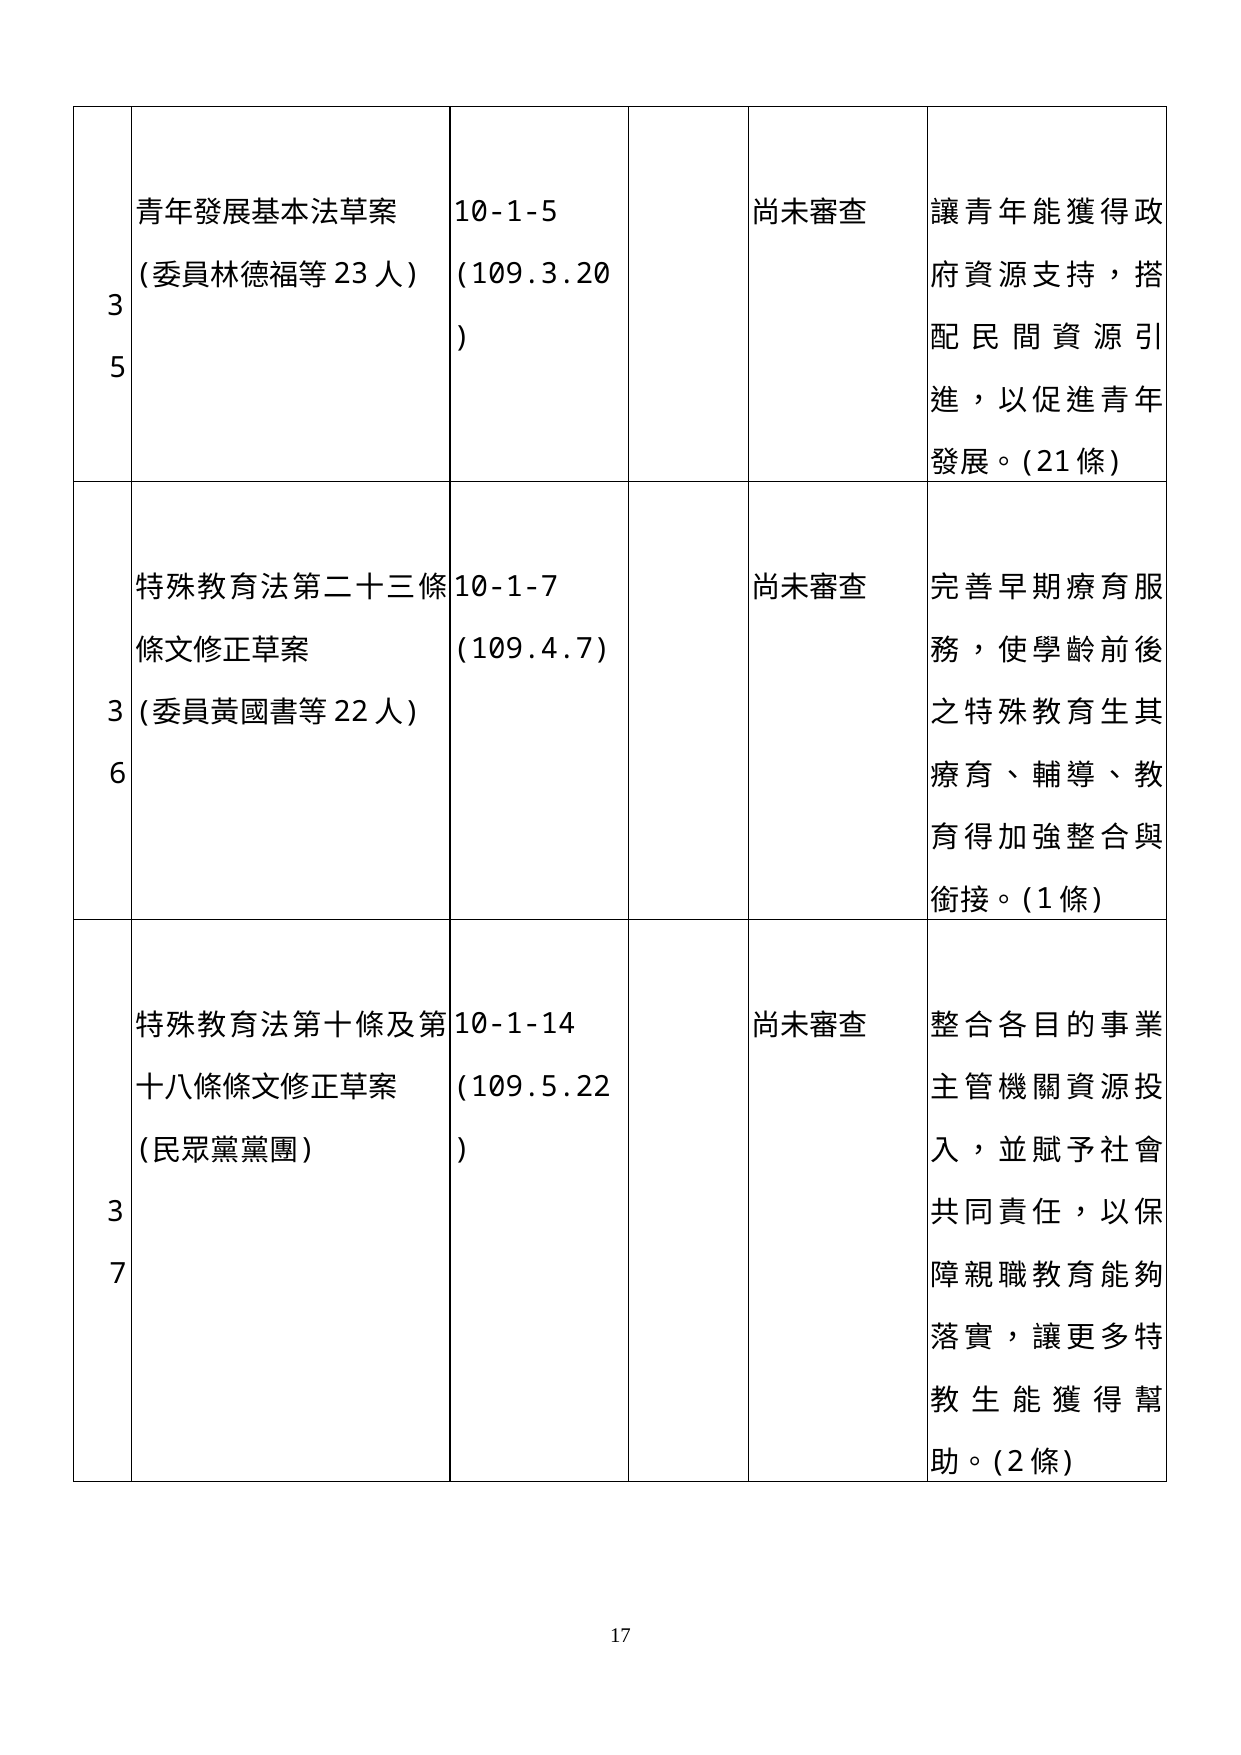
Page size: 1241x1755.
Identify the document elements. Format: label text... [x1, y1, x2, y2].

table_cell 尚未審查 [749, 482, 927, 918]
table_cell 特殊教育法第十條及第十八條條文修正草案 (民眾黨黨團) [132, 920, 449, 1481]
table_cell [74, 482, 131, 918]
table_cell 青年發展基本法草案 (委員林德福等23人) [132, 107, 449, 481]
table_cell 整合各目的事業主管機關資源投入，並賦予社會共同責任，以保障親職教育能夠落實，讓更多特教生能獲得幫助。(2條) [928, 920, 1166, 1481]
table_cell 完善早期療育服務，使學齡前後之特殊教育生其療育、輔導、教育得加強整合與銜接。(1條) [928, 482, 1166, 918]
table_cell 10-1-7 (109.4.7) [451, 482, 628, 918]
table_cell [629, 107, 748, 481]
table_cell 10-1-14 (109.5.22) [451, 920, 628, 1481]
table_cell [74, 920, 131, 1481]
table_cell 尚未審查 [749, 107, 927, 481]
table_cell [74, 107, 131, 481]
table_cell [629, 920, 748, 1481]
table_cell 特殊教育法第二十三條條文修正草案 (委員黃國書等22人) [132, 482, 449, 918]
table_cell 尚未審查 [749, 920, 927, 1481]
table_cell 讓青年能獲得政府資源支持，搭配民間資源引進，以促進青年發展。(21條) [928, 107, 1166, 481]
table_cell [629, 482, 748, 918]
table_cell 10-1-5 (109.3.20) [451, 107, 628, 481]
